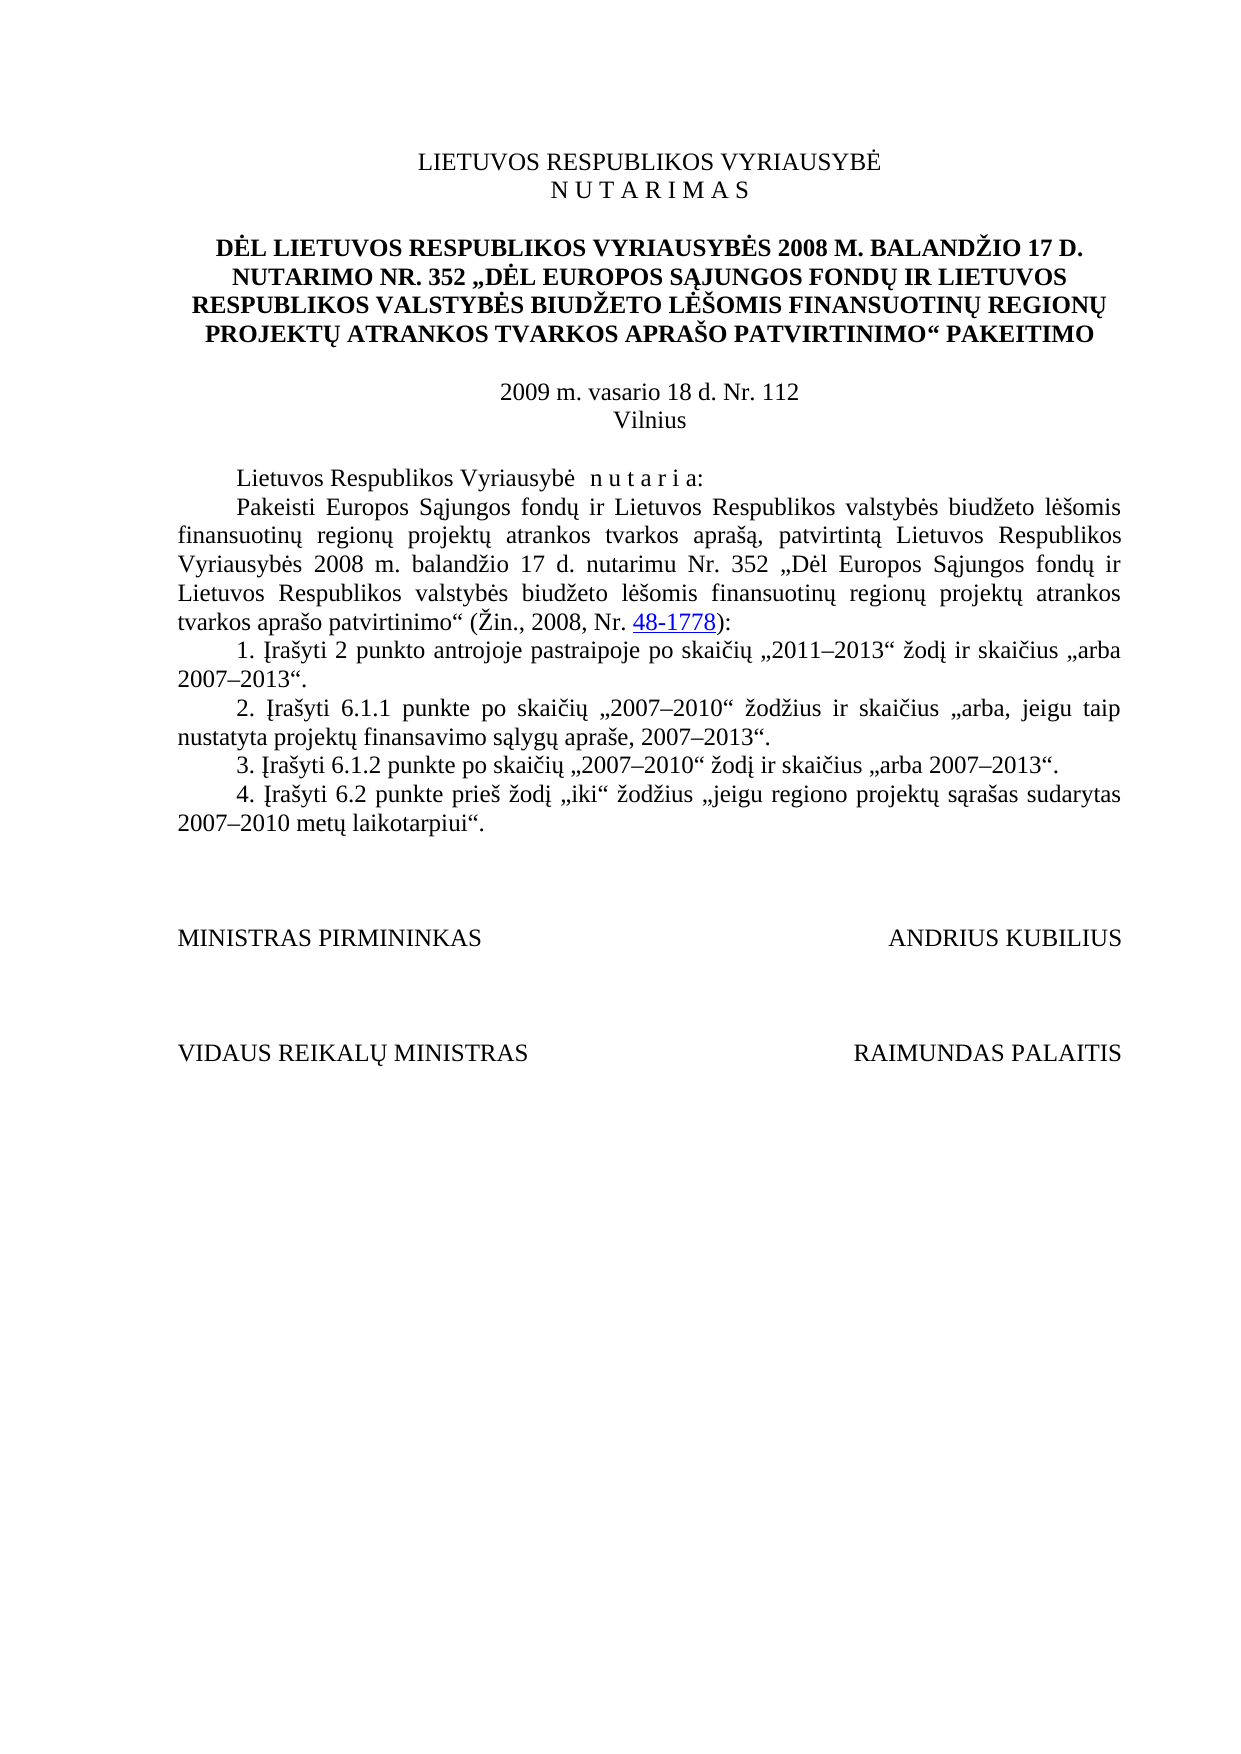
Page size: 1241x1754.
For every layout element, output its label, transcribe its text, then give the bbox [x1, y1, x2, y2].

text DĖL LIETUVOS RESPUBLIKOS VYRIAUSYBĖS 2008 m. balandžio 17 d. nutarimo nr. 352 „Dėl Europos Sąjungos fondų ir Lietuvos Respublikos valstybės biudžeto lėšomis finansuotinų regionų projektų atrankos tvarkos aprašo patvirtinimo“ pakeitimo [177, 233, 1122, 348]
text 2. Įrašyti 6.1.1 punkte po skaičių „2007–2010“ žodžius ir skaičius „arba, jeigu taip nustatyta projektų finansavimo sąlygų apraše, 2007–2013“. [177, 693, 1122, 751]
text Vilnius [177, 406, 1122, 434]
text 3. Įrašyti 6.1.2 punkte po skaičių „2007–2010“ žodį ir skaičius „arba 2007–2013“. [177, 751, 1122, 779]
text Lietuvos Respublikos Vyriausybė [177, 147, 1122, 176]
text 4. Įrašyti 6.2 punkte prieš žodį „iki“ žodžius „jeigu regiono projektų sąrašas sudarytas 2007–2010 metų laikotarpiui“. [177, 779, 1122, 837]
text MINISTRAS PIRMININKAS ANDRIUS KUBILIUS [177, 923, 1122, 952]
text 1. Įrašyti 2 punkto antrojoje pastraipoje po skaičių „2011–2013“ žodį ir skaičius „arba 2007–2013“. [177, 636, 1122, 693]
text VIDAUS REIKALŲ MINISTRAS RAIMUNDAS PALAITIS [177, 1038, 1122, 1067]
text Lietuvos Respublikos Vyriausybė nutaria: [177, 463, 1122, 492]
text 2009 m. vasario 18 d. Nr. 112 [177, 377, 1122, 406]
text NUTARIMAS [177, 176, 1122, 204]
text Pakeisti Europos Sąjungos fondų ir Lietuvos Respublikos valstybės biudžeto lėšomis finansuotinų regionų projektų atrankos tvarkos aprašą, patvirtintą Lietuvos Respublikos Vyriausybės 2008 m. balandžio 17 d. nutarimu Nr. 352 „Dėl Europos Sąjungos fondų ir Lietuvos Respublikos valstybės biudžeto lėšomis finansuotinų regionų projektų atrankos tvarkos aprašo patvirtinimo“ (Žin., 2008, Nr. 48-1778): [177, 492, 1122, 636]
